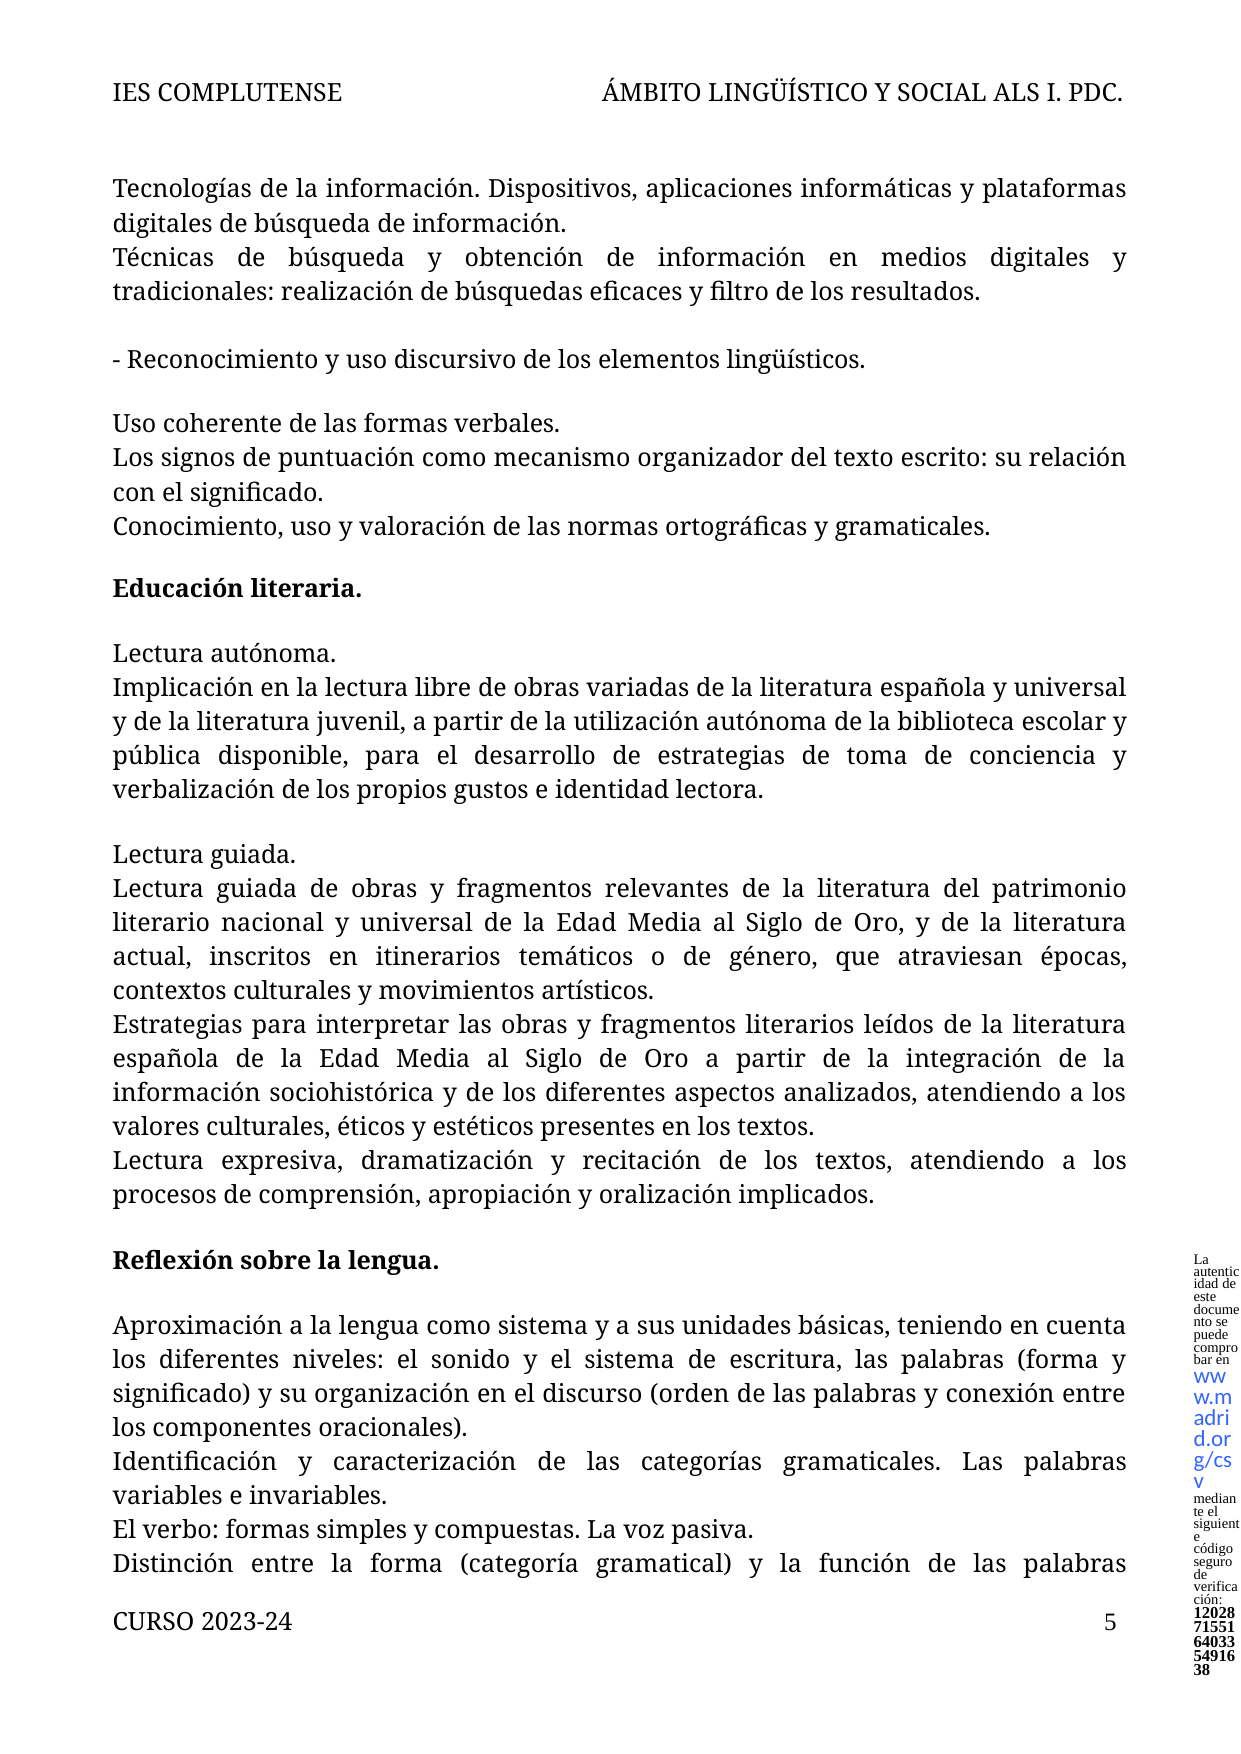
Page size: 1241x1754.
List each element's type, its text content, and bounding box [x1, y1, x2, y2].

text Aproximación a la lengua como sistema y a sus unidades básicas, teniendo en cuenta los diferentes niveles: el sonido y el sistema de escritura, las palabras (forma y significado) y su organización en el discurso (orden de las palabras y conexión entre los componentes oracionales). [112, 1308, 1128, 1444]
text Lectura guiada de obras y fragmentos relevantes de la literatura del patrimonio literario nacional y universal de la Edad Media al Siglo de Oro, y de la literatura actual, inscritos en itinerarios temáticos o de género, que atraviesan épocas, contextos culturales y movimientos artísticos. [112, 871, 1128, 1007]
text Identificación y caracterización de las categorías gramaticales. Las palabras variables e invariables. [112, 1444, 1128, 1512]
subtitle Reflexión sobre la lengua. [112, 1242, 1128, 1276]
text Tecnologías de la información. Dispositivos, aplicaciones informáticas y plataformas digitales de búsqueda de información. [112, 171, 1128, 239]
text Uso coherente de las formas verbales. [112, 406, 1128, 440]
text Los signos de puntuación como mecanismo organizador del texto escrito: su relación con el significado. [112, 440, 1128, 508]
subtitle [1191, 1250, 1240, 1754]
text Lectura guiada. [112, 836, 1128, 871]
text Estrategias para interpretar las obras y fragmentos literarios leídos de la literatura española de la Edad Media al Siglo de Oro a partir de la integración de la información sociohistórica y de los diferentes aspectos analizados, atendiendo a los valores culturales, éticos y estéticos presentes en los textos. [112, 1007, 1128, 1143]
text Lectura autónoma. [112, 636, 1128, 670]
text Lectura expresiva, dramatización y recitación de los textos, atendiendo a los procesos de comprensión, apropiación y oralización implicados. [112, 1143, 1128, 1211]
subtitle Educación literaria. [112, 570, 1128, 604]
text El verbo: formas simples y compuestas. La voz pasiva. [112, 1512, 1128, 1546]
text La autenticidad de este documento se puede comprobar en www.madrid.org/csv mediante el siguiente código seguro de verificación: 1202871551640335491638 [1193, 1254, 1240, 1679]
text Distinción entre la forma (categoría gramatical) y la función de las palabras [112, 1546, 1128, 1580]
text Conocimiento, uso y valoración de las normas ortográficas y gramaticales. [112, 508, 1128, 542]
text - Reconocimiento y uso discursivo de los elementos lingüísticos. [112, 341, 1128, 376]
text Técnicas de búsqueda y obtención de información en medios digitales y tradicionales: realización de búsquedas eficaces y filtro de los resultados. [112, 239, 1128, 307]
text Implicación en la lectura libre de obras variadas de la literatura española y universal y de la literatura juvenil, a partir de la utilización autónoma de la biblioteca escolar y pública disponible, para el desarrollo de estrategias de toma de conciencia y verbalización de los propios gustos e identidad lectora. [112, 670, 1128, 806]
